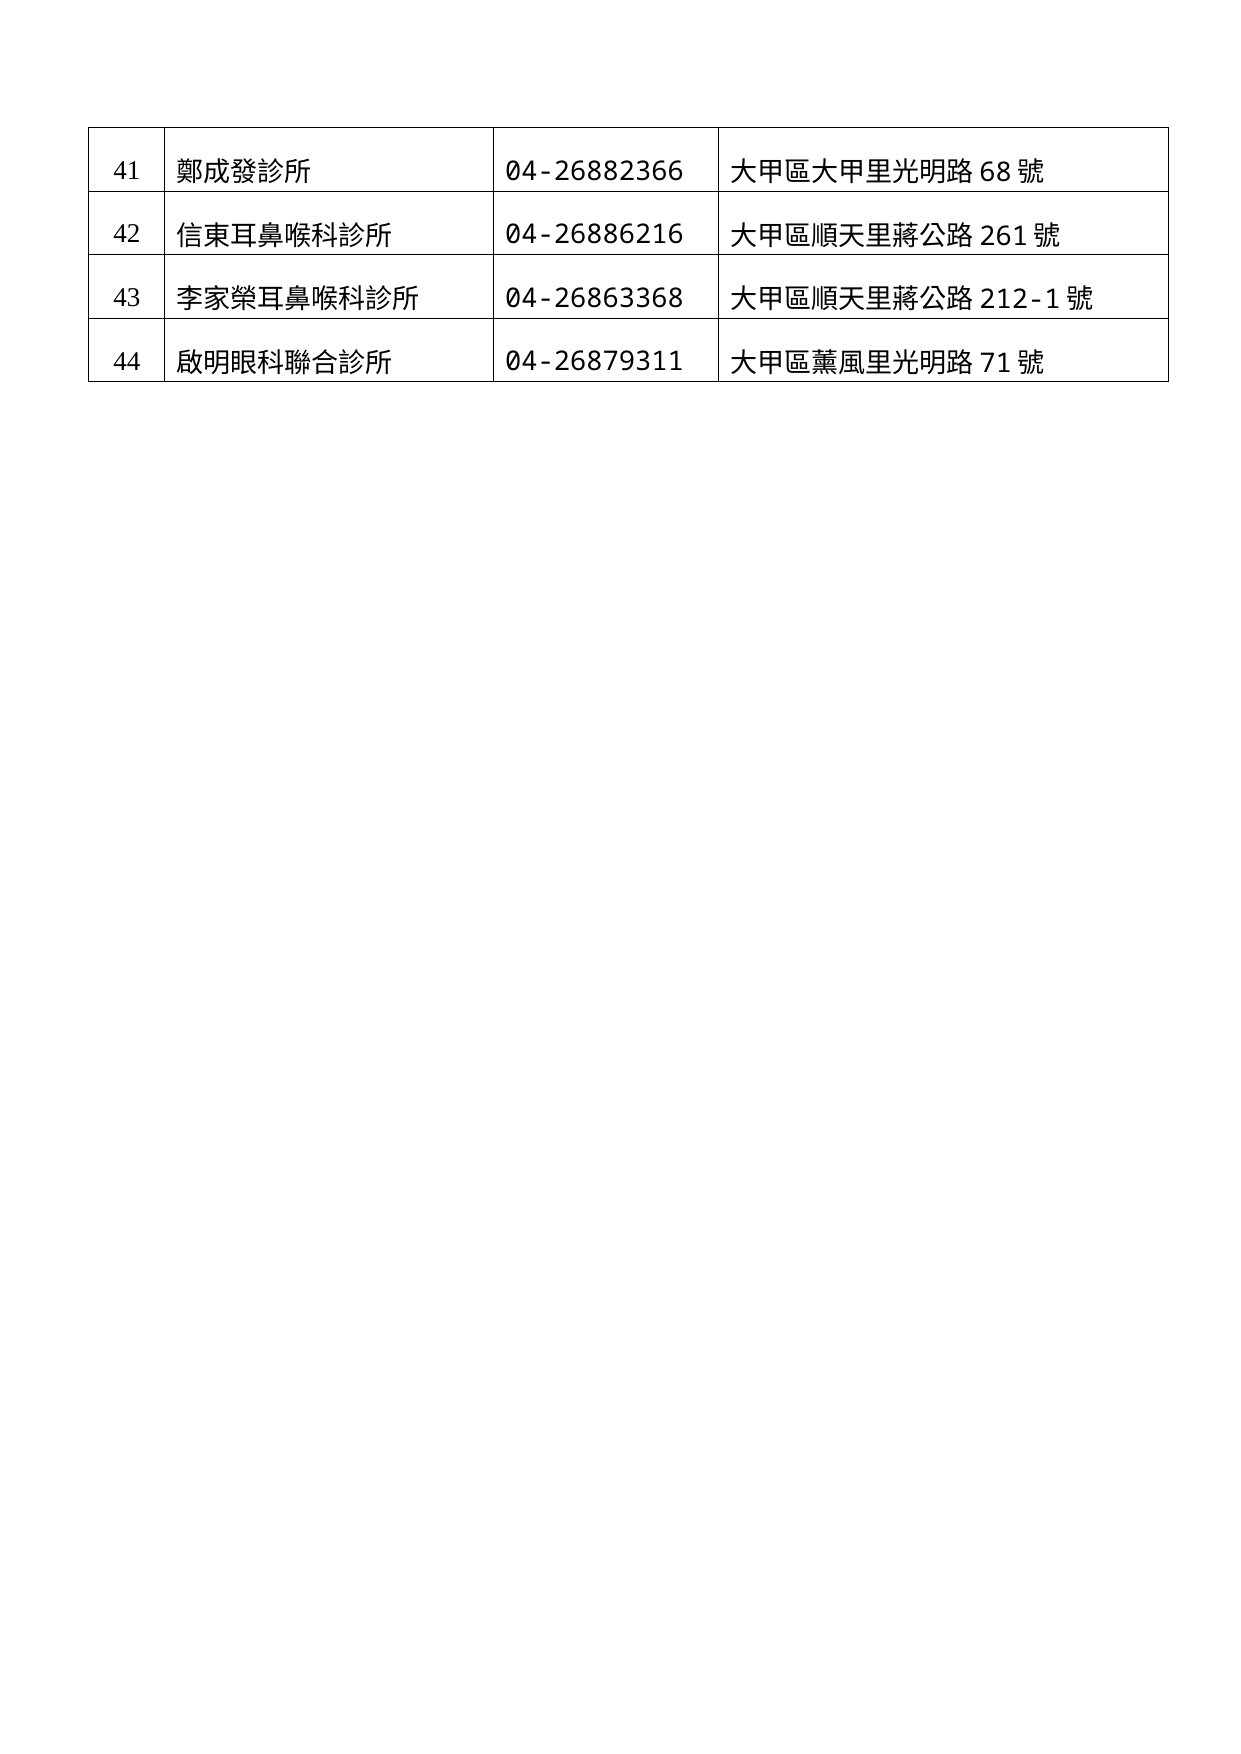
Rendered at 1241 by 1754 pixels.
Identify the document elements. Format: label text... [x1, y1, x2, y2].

table_cell 鄭成發診所 [165, 128, 493, 191]
table_cell 信東耳鼻喉科診所 [165, 192, 493, 254]
table_cell 04-26882366 [494, 128, 718, 191]
table_cell 04-26863368 [494, 255, 718, 318]
table_cell 04-26886216 [494, 192, 718, 254]
table_cell 大甲區大甲里光明路68號 [719, 128, 1168, 191]
table_cell 04-26879311 [494, 319, 718, 381]
table_cell 李家榮耳鼻喉科診所 [165, 255, 493, 318]
table_cell 大甲區順天里蔣公路261號 [719, 192, 1168, 254]
table_cell 42 [89, 192, 164, 254]
table_cell 44 [89, 319, 164, 381]
table_cell 大甲區薰風里光明路71號 [719, 319, 1168, 381]
table_cell 41 [89, 128, 164, 191]
table_cell 大甲區順天里蔣公路212-1號 [719, 255, 1168, 318]
table_cell 43 [89, 255, 164, 318]
table_cell 啟明眼科聯合診所 [165, 319, 493, 381]
